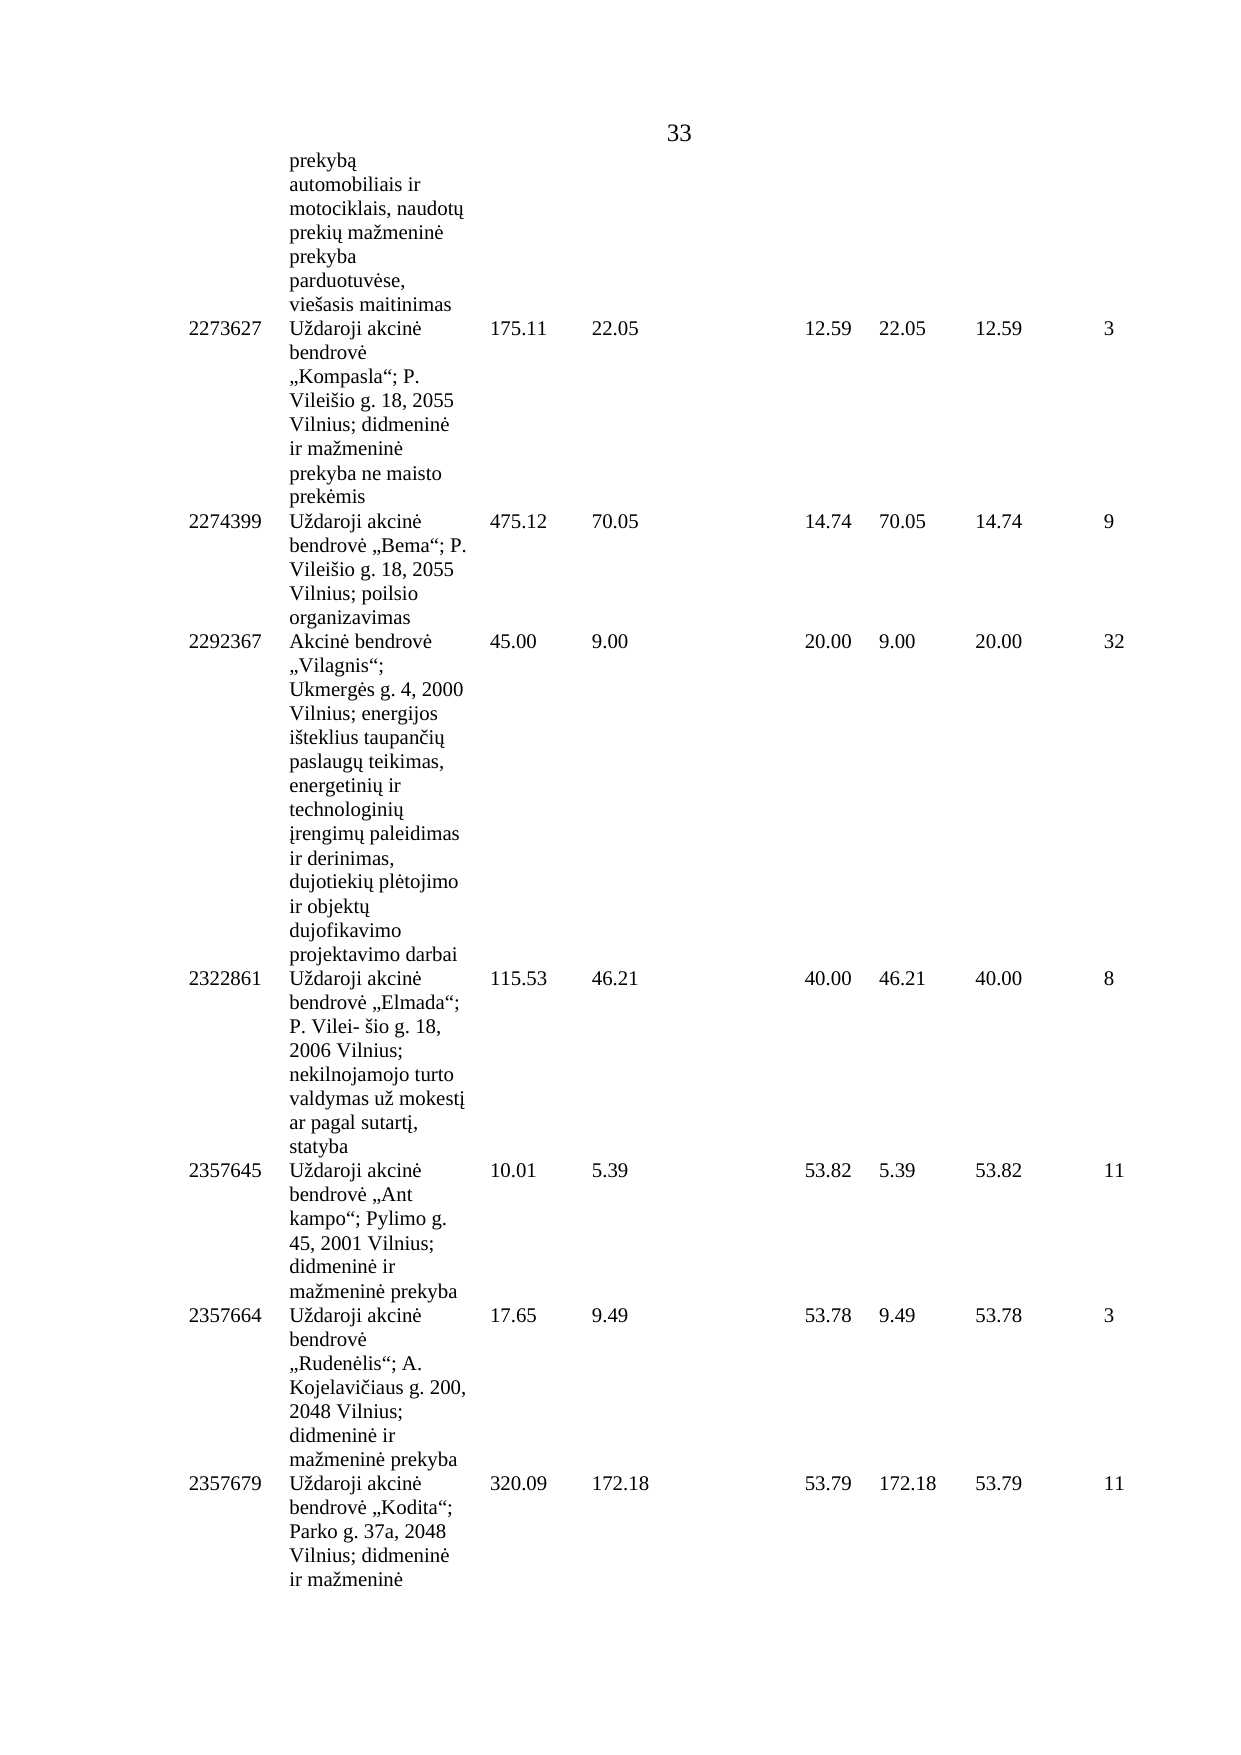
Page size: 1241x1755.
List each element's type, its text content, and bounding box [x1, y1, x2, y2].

table_cell Akcinė bendrovė „Vilagnis“; Ukmergės g. 4, 2000 Vilnius; energijos išteklius taupančių paslaugų teikimas, energetinių ir technologinių įrengimų paleidimas ir derinimas, dujotiekių plėtojimo ir objektų dujofikavimo projektavimo darbai [278, 629, 478, 966]
table_cell 53.79 [964, 1471, 1092, 1591]
table_cell 53.78 [964, 1303, 1092, 1471]
table_cell Uždaroji akcinė bendrovė „Ant kampo“; Pylimo g. 45, 2001 Vilnius; didmeninė ir mažmeninė prekyba [278, 1158, 478, 1303]
table_cell 22.05 [868, 316, 964, 508]
table_cell 17.65 [479, 1303, 580, 1471]
table_cell 14.74 [793, 509, 868, 629]
table_cell 475.12 [479, 509, 580, 629]
table_cell 2357664 [177, 1303, 278, 1471]
table_cell 22.05 [580, 316, 793, 508]
table_cell Uždaroji akcinė bendrovė „Bema“; P. Vileišio g. 18, 2055 Vilnius; poilsio organizavimas [278, 509, 478, 629]
table_cell Uždaroji akcinė bendrovė „Elmada“; P. Vilei- šio g. 18, 2006 Vilnius; nekilnojamojo turto valdymas už mokestį ar pagal sutartį, statyba [278, 966, 478, 1158]
table_cell 32 [1093, 629, 1181, 966]
table_cell Uždaroji akcinė bendrovė „Kompasla“; P. Vileišio g. 18, 2055 Vilnius; didmeninė ir mažmeninė prekyba ne maisto prekėmis [278, 316, 478, 508]
table_cell 172.18 [868, 1471, 964, 1591]
table_cell 40.00 [793, 966, 868, 1158]
table_cell 2357645 [177, 1158, 278, 1303]
table_cell Uždaroji akcinė bendrovė „Rudenėlis“; A. Kojelavičiaus g. 200, 2048 Vilnius; didmeninė ir mažmeninė prekyba [278, 1303, 478, 1471]
table_cell 3 [1093, 1303, 1181, 1471]
table_cell 175.11 [479, 316, 580, 508]
table_cell 20.00 [793, 629, 868, 966]
table_cell 14.74 [964, 509, 1092, 629]
table_cell [177, 148, 278, 316]
table_cell 5.39 [868, 1158, 964, 1303]
table_cell 53.82 [964, 1158, 1092, 1303]
table_cell 9.00 [868, 629, 964, 966]
table_cell 2322861 [177, 966, 278, 1158]
table_cell 320.09 [479, 1471, 580, 1591]
table_cell 2273627 [177, 316, 278, 508]
table_cell 2357679 [177, 1471, 278, 1591]
table_cell 9.49 [580, 1303, 793, 1471]
table_cell [479, 148, 580, 316]
table_cell 2292367 [177, 629, 278, 966]
table_cell 53.82 [793, 1158, 868, 1303]
table_cell 9.00 [580, 629, 793, 966]
table_cell 53.78 [793, 1303, 868, 1471]
table_cell [868, 148, 964, 316]
table_cell 3 [1093, 316, 1181, 508]
table_cell 70.05 [868, 509, 964, 629]
table_cell 11 [1093, 1158, 1181, 1303]
table_cell 20.00 [964, 629, 1092, 966]
table_cell 70.05 [580, 509, 793, 629]
table_cell [580, 148, 793, 316]
table_cell 40.00 [964, 966, 1092, 1158]
table_cell 172.18 [580, 1471, 793, 1591]
table_cell 5.39 [580, 1158, 793, 1303]
table_cell 46.21 [580, 966, 793, 1158]
table_cell [1093, 148, 1181, 316]
table_cell 9 [1093, 509, 1181, 629]
table_cell 12.59 [964, 316, 1092, 508]
table_cell 11 [1093, 1471, 1181, 1591]
table_cell 53.79 [793, 1471, 868, 1591]
table_cell 12.59 [793, 316, 868, 508]
table_cell 115.53 [479, 966, 580, 1158]
table_cell 8 [1093, 966, 1181, 1158]
table_cell 45.00 [479, 629, 580, 966]
table_cell 9.49 [868, 1303, 964, 1471]
table_cell prekybą automobiliais ir motociklais, naudotų prekių mažmeninė prekyba parduotuvėse, viešasis maitinimas [278, 148, 478, 316]
table_cell [964, 148, 1092, 316]
table_cell Uždaroji akcinė bendrovė „Kodita“; Parko g. 37a, 2048 Vilnius; didmeninė ir mažmeninė [278, 1471, 478, 1591]
table_cell 2274399 [177, 509, 278, 629]
table_cell 46.21 [868, 966, 964, 1158]
table_cell [793, 148, 868, 316]
table_cell 10.01 [479, 1158, 580, 1303]
